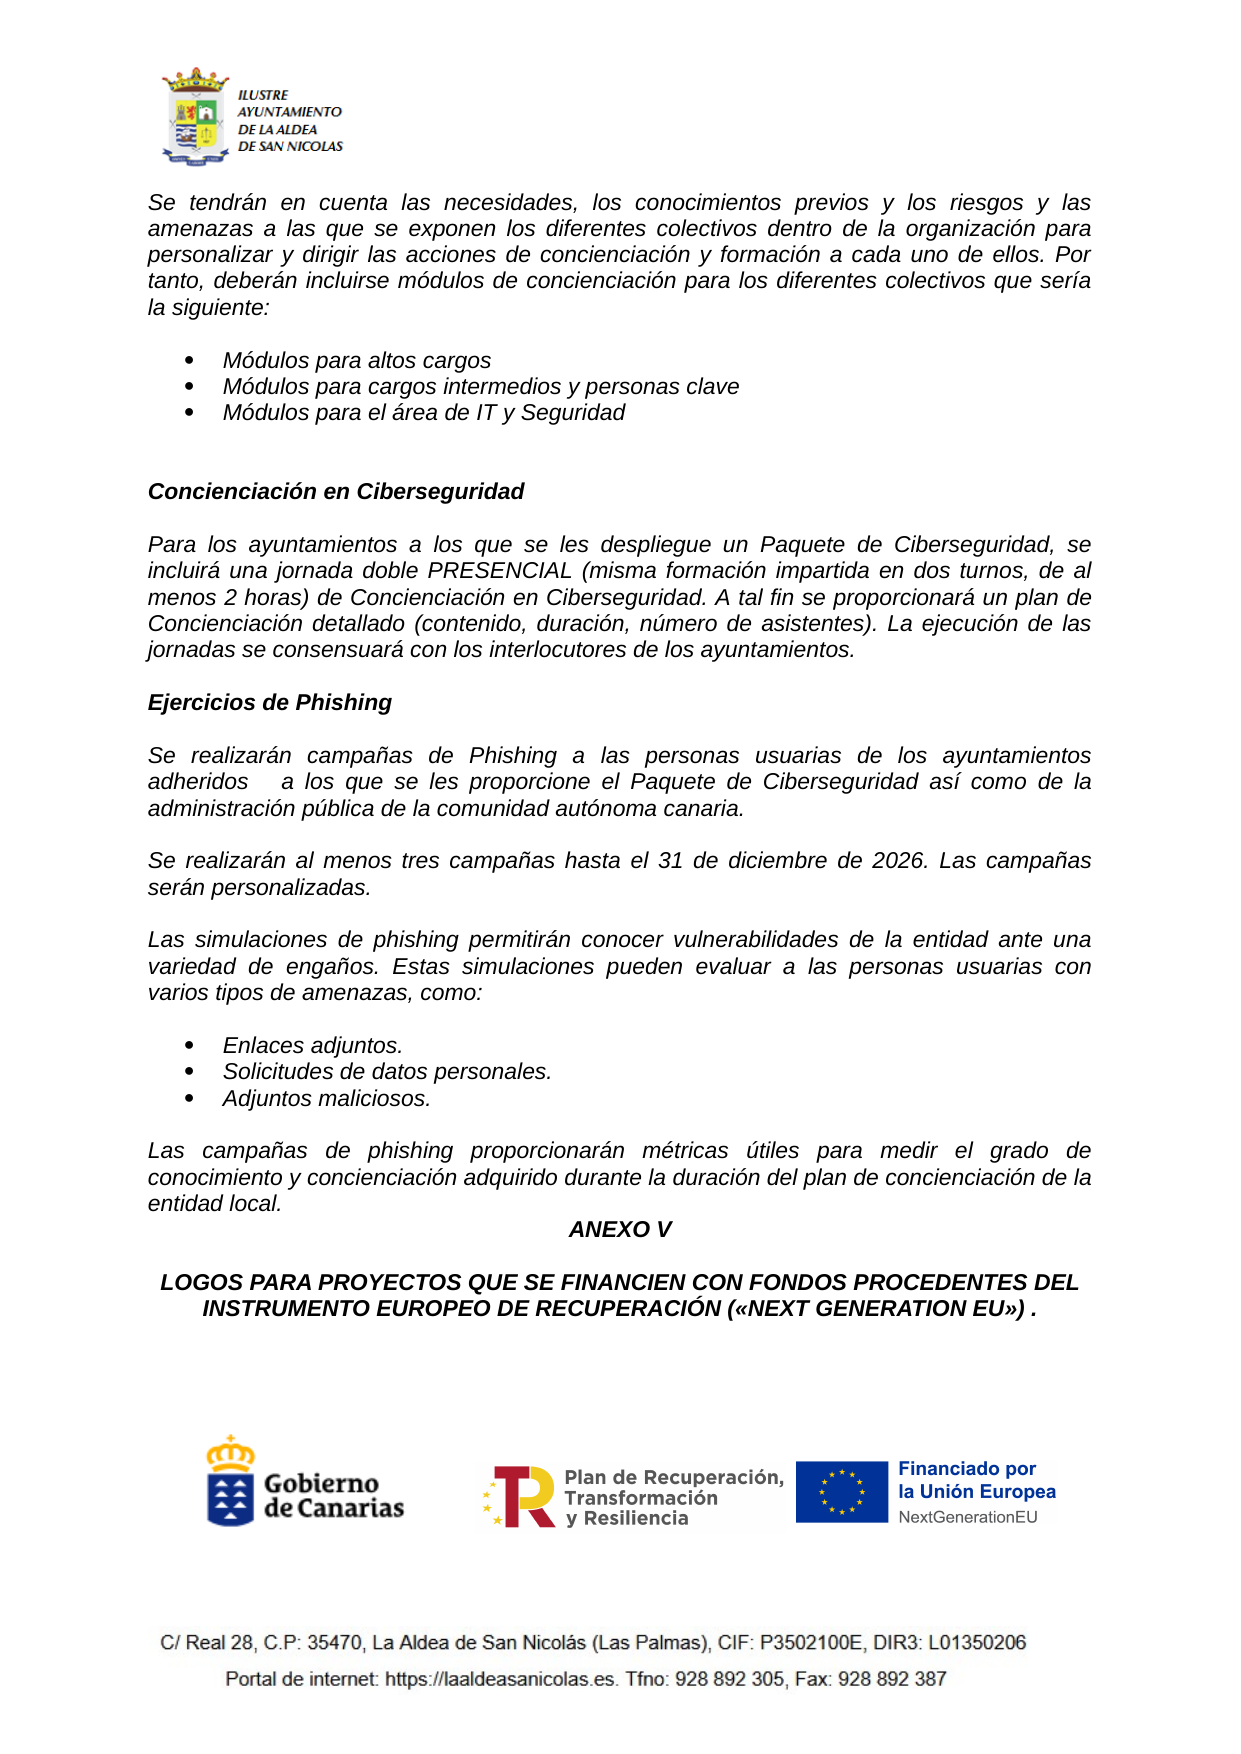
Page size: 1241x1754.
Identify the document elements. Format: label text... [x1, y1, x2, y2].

text LOGOS PARA PROYECTOS QUE SE FINANCIEN CON FONDOS PROCEDENTES DEL INSTRUMENTO EUROPEO DE RECUPERACIÓN («NEXT GENERATION EU») . [148, 1269, 1093, 1322]
text Concienciación en Ciberseguridad [148, 478, 1093, 505]
table_header [791, 1374, 1116, 1588]
list Módulos para cargos intermedios y personas clave [185, 373, 1093, 399]
text Las simulaciones de phishing permitirán conocer vulnerabilidades de la entidad ante una variedad de engaños. Estas simulaciones pueden evaluar a las personas usuarias con varios tipos de amenazas, como: [148, 926, 1093, 1005]
text Se tendrán en cuenta las necesidades, los conocimientos previos y los riesgos y las amenazas a las que se exponen los diferentes colectivos dentro de la organización para personalizar y dirigir las acciones de concienciación y formación a cada uno de ellos. Por tanto, deberán incluirse módulos de concienciación para los diferentes colectivos que sería la siguiente: [148, 188, 1093, 320]
text Ejercicios de Phishing [148, 689, 1093, 716]
picture [198, 1433, 410, 1530]
picture [475, 1462, 787, 1534]
list Solicitudes de datos personales. [185, 1058, 1093, 1084]
picture [148, 1626, 1033, 1695]
table_header [467, 1374, 791, 1588]
picture [795, 1460, 1058, 1524]
text ANEXO V [148, 1216, 1093, 1243]
table_header [142, 1374, 467, 1588]
text Para los ayuntamientos a los que se les despliegue un Paquete de Ciberseguridad, se incluirá una jornada doble PRESENCIAL (misma formación impartida en dos turnos, de al menos 2 horas) de Concienciación en Ciberseguridad. A tal fin se proporcionará un plan de Concienciación detallado (contenido, duración, número de asistentes). La ejecución de las jornadas se consensuará con los interlocutores de los ayuntamientos. [148, 531, 1093, 663]
list Adjuntos maliciosos. [185, 1084, 1093, 1111]
text Se realizarán al menos tres campañas hasta el 31 de diciembre de 2026. Las campañas serán personalizadas. [148, 847, 1093, 900]
list Enlaces adjuntos. [185, 1032, 1093, 1058]
list Módulos para el área de IT y Seguridad [185, 399, 1093, 426]
text Se realizarán campañas de Phishing a las personas usuarias de los ayuntamientos adheridos a los que se les proporcione el Paquete de Ciberseguridad así como de la administración pública de la comunidad autónoma canaria. [148, 742, 1093, 821]
picture [148, 59, 359, 174]
list Módulos para altos cargos [185, 347, 1093, 373]
text Las campañas de phishing proporcionarán métricas útiles para medir el grado de conocimiento y concienciación adquirido durante la duración del plan de concienciación de la entidad local. [148, 1137, 1093, 1216]
